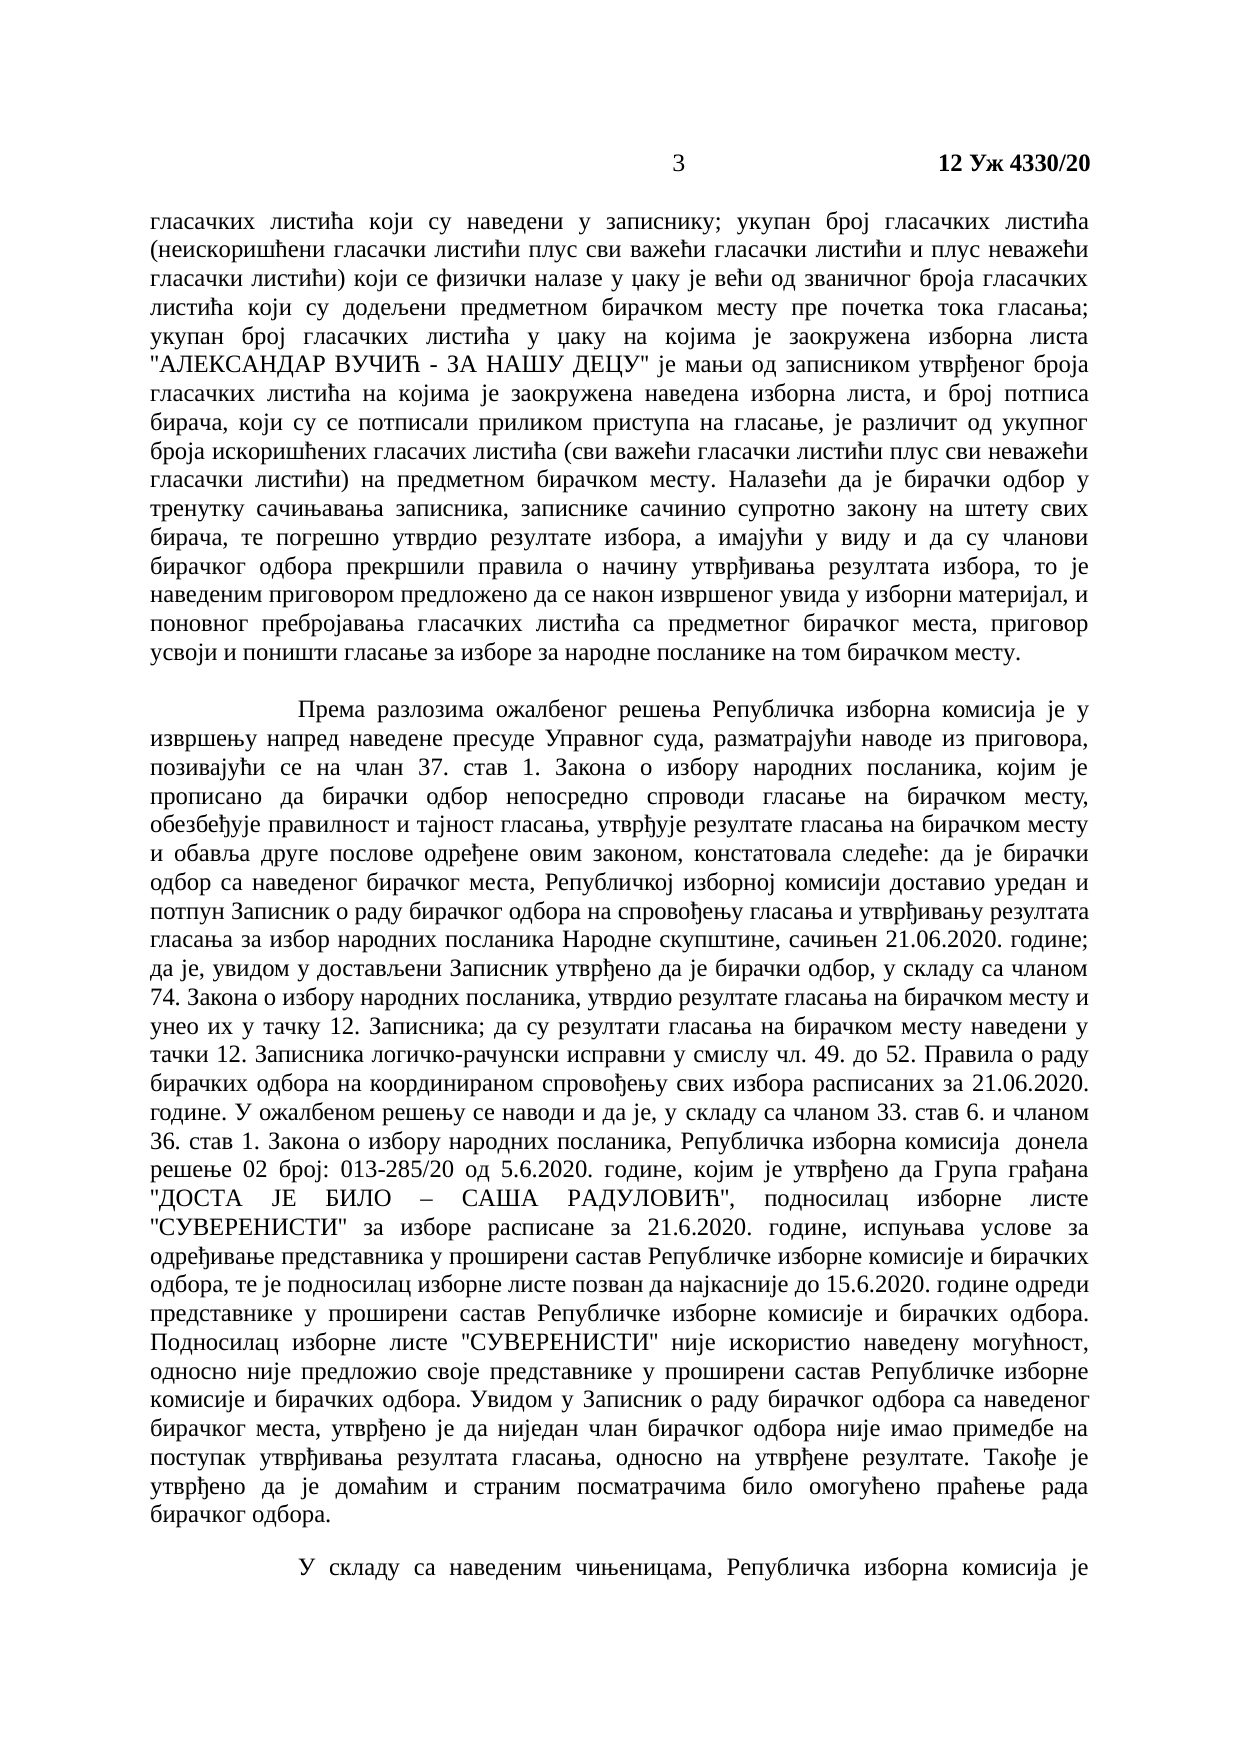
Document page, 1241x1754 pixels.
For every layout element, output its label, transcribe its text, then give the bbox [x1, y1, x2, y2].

text Према разлозима ожалбеног решења Републичка изборна комисија је у извршењу напред наведене пресуде Управног суда, разматрајући наводе из приговора, позивајући се на члан 37. став 1. Закона о избору народних посланика, којим је прописано да бирачки одбор непосредно спроводи гласање на бирачком месту, обезбеђује правилност и тајност гласања, утврђује резултате гласања на бирачком месту и обавља друге послове одређене овим законом, констатовала следеће: да је бирачки одбор са наведеног бирачког места, Републичкој изборној комисији доставио уредан и потпун Записник о раду бирачког одбора на спровођењу гласања и утврђивању резултата гласања за избор народних посланика Народне скупштине, сачињен 21.06.2020. године; да је, увидом у достављени Записник утврђено да је бирачки одбор, у складу са чланом 74. Закона о избору народних посланика, утврдио резултате гласања на бирачком месту и унео их у тачку 12. Записника; да су резултати гласања на бирачком месту наведени у тачки 12. Записника логичко-рачунски исправни у смислу чл. 49. до 52. Правила о раду бирачких одбора на координираном спровођењу свих избора расписаних за 21.06.2020. године. У ожалбеном решењу се наводи и да је, у складу са чланом 33. став 6. и чланом 36. став 1. Закона о избору народних посланика, Републичка изборна комисија донела решење 02 број: 013-285/20 од 5.6.2020. године, којим је утврђено да Група грађана ''ДОСТА ЈЕ БИЛО – САША РАДУЛОВИЋ'', подносилац изборне листе ''СУВЕРЕНИСТИ'' за изборе расписане за 21.6.2020. године, испуњава услове за одређивање представника у проширени састав Републичке изборне комисије и бирачких одбора, те је подносилац изборне листе позван да најкасније до 15.6.2020. године одреди представнике у проширени састав Републичке изборне комисије и бирачких одбора. Подносилац изборне листе ''СУВЕРЕНИСТИ'' није искористио наведену могућност, односно није предложио своје представнике у проширени састав Републичке изборне комисије и бирачких одбора. Увидом у Записник о раду бирачког одбора са наведеног бирачког места, утврђено је да ниједан члан бирачког одбора није имао примедбе на поступак утврђивања резултата гласања, односно на утврђене резултате. Такође је утврђено да је домаћим и страним посматрачима било омогућено праћење рада бирачког одбора. [150, 694, 1090, 1528]
text У складу са наведеним чињеницама, Републичка изборна комисија је [150, 1552, 1090, 1581]
text гласачких листића који су наведени у записнику; укупан број гласачких листића (неискоришћени гласачки листићи плус сви важећи гласачки листићи и плус неважећи гласачки листићи) који се физички налазе у џаку је већи од званичног броја гласачких листића који су додељени предметном бирачком месту пре почетка тока гласања; укупан број гласачких листића у џаку на којима је заокружена изборна листа ''АЛЕКСАНДАР ВУЧИЋ - ЗА НАШУ ДЕЦУ'' је мањи од записником утврђеног броја гласачких листића на којима је заокружена наведена изборна листа, и број потписа бирача, који су се потписали приликом приступа на гласање, је различит од укупног броја искоришћених гласачих листића (сви важећи гласачки листићи плус сви неважећи гласачки листићи) на предметном бирачком месту. Налазећи да је бирачки одбор у тренутку сачињавања записника, записнике сачинио супротно закону на штету свих бирача, те погрешно утврдио резултате избора, а имајући у виду и да су чланови бирачког одбора прекршили правила о начину утврђивања резултата избора, то је наведеним приговором предложено да се након извршеног увида у изборни материјал, и поновног пребројавања гласачких листића са предметног бирачког места, приговор усвоји и поништи гласање за изборе за народне посланике на том бирачком месту. [150, 206, 1090, 666]
